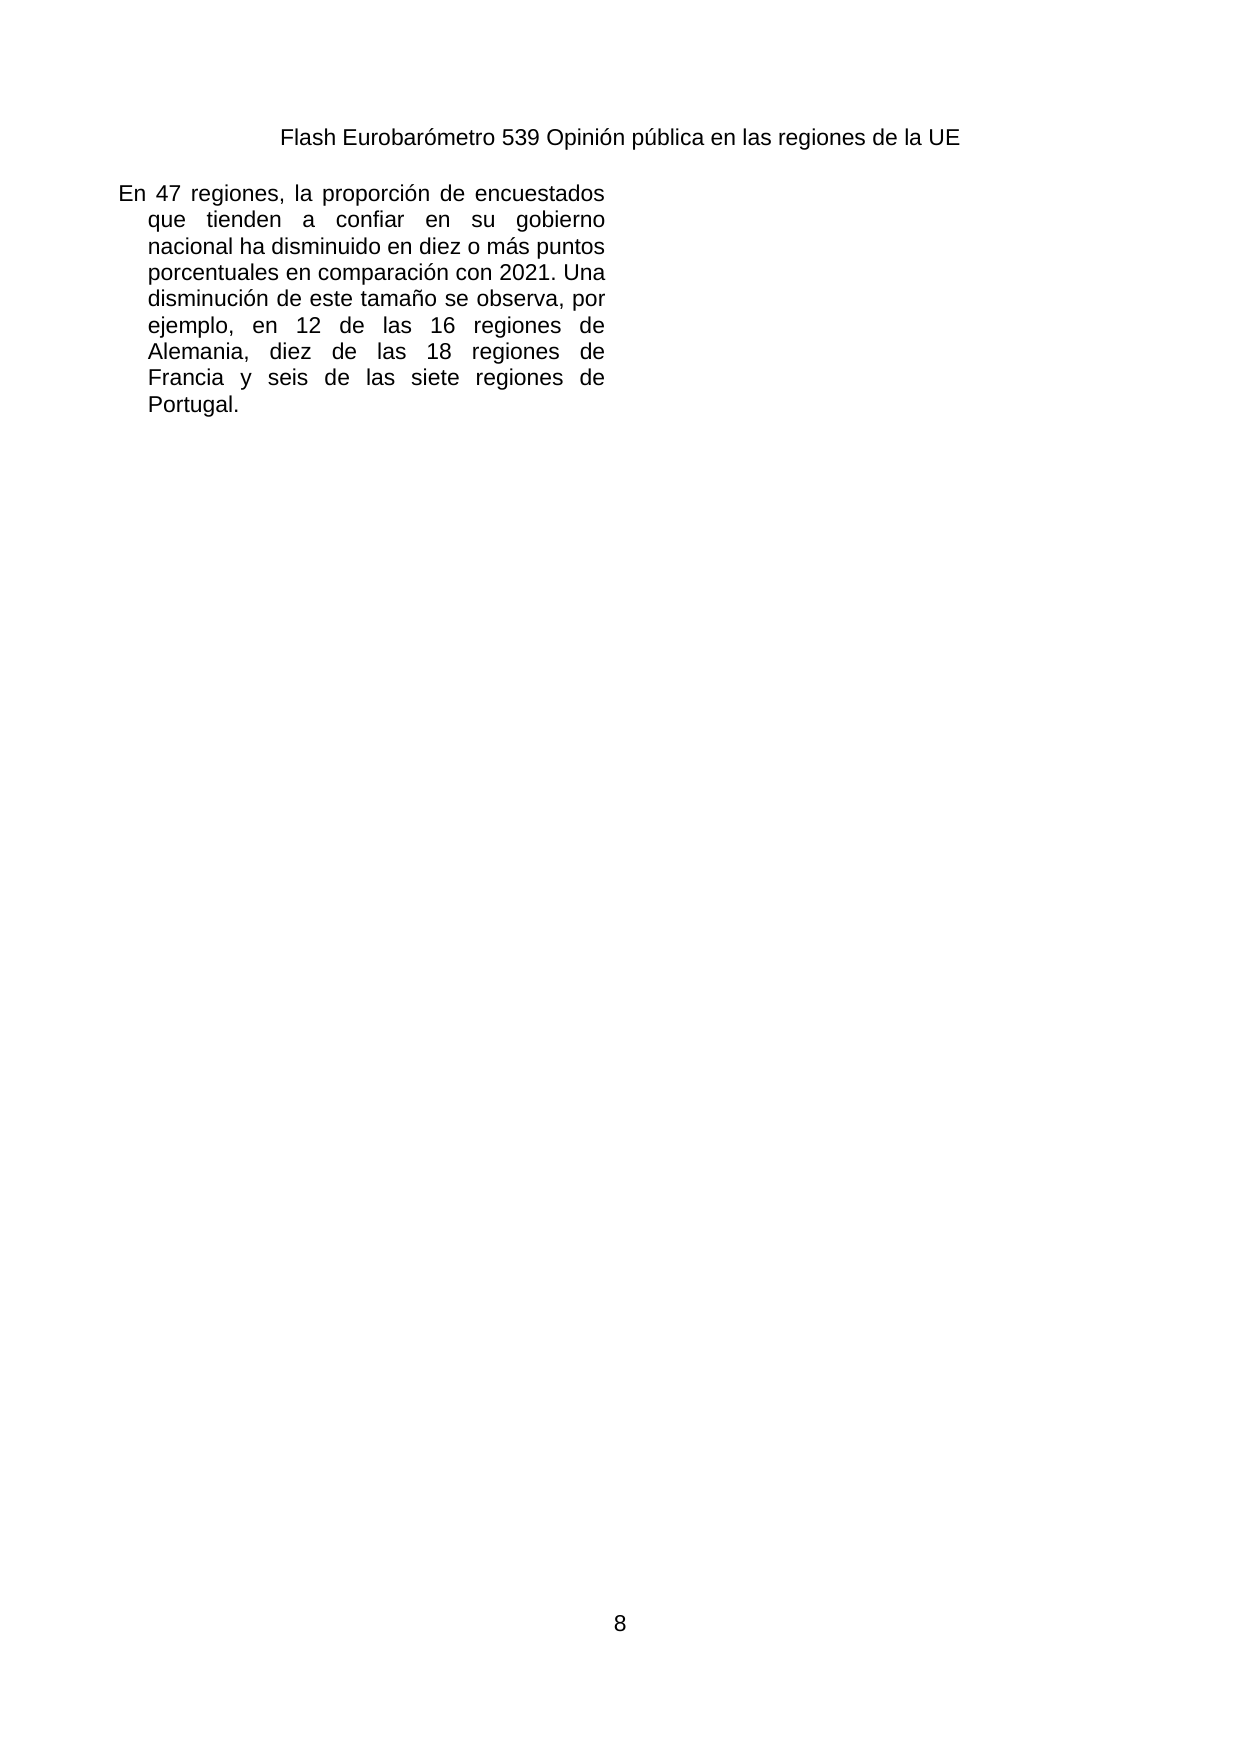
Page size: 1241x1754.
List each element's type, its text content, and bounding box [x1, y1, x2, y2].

text En 47 regiones, la proporción de encuestados que tienden a confiar en su gobierno nacional ha disminuido en diez o más puntos porcentuales en comparación con 2021. Una disminución de este tamaño se observa, por ejemplo, en 12 de las 16 regiones de Alemania, diez de las 18 regiones de Francia y seis de las siete regiones de Portugal. [118, 180, 605, 417]
